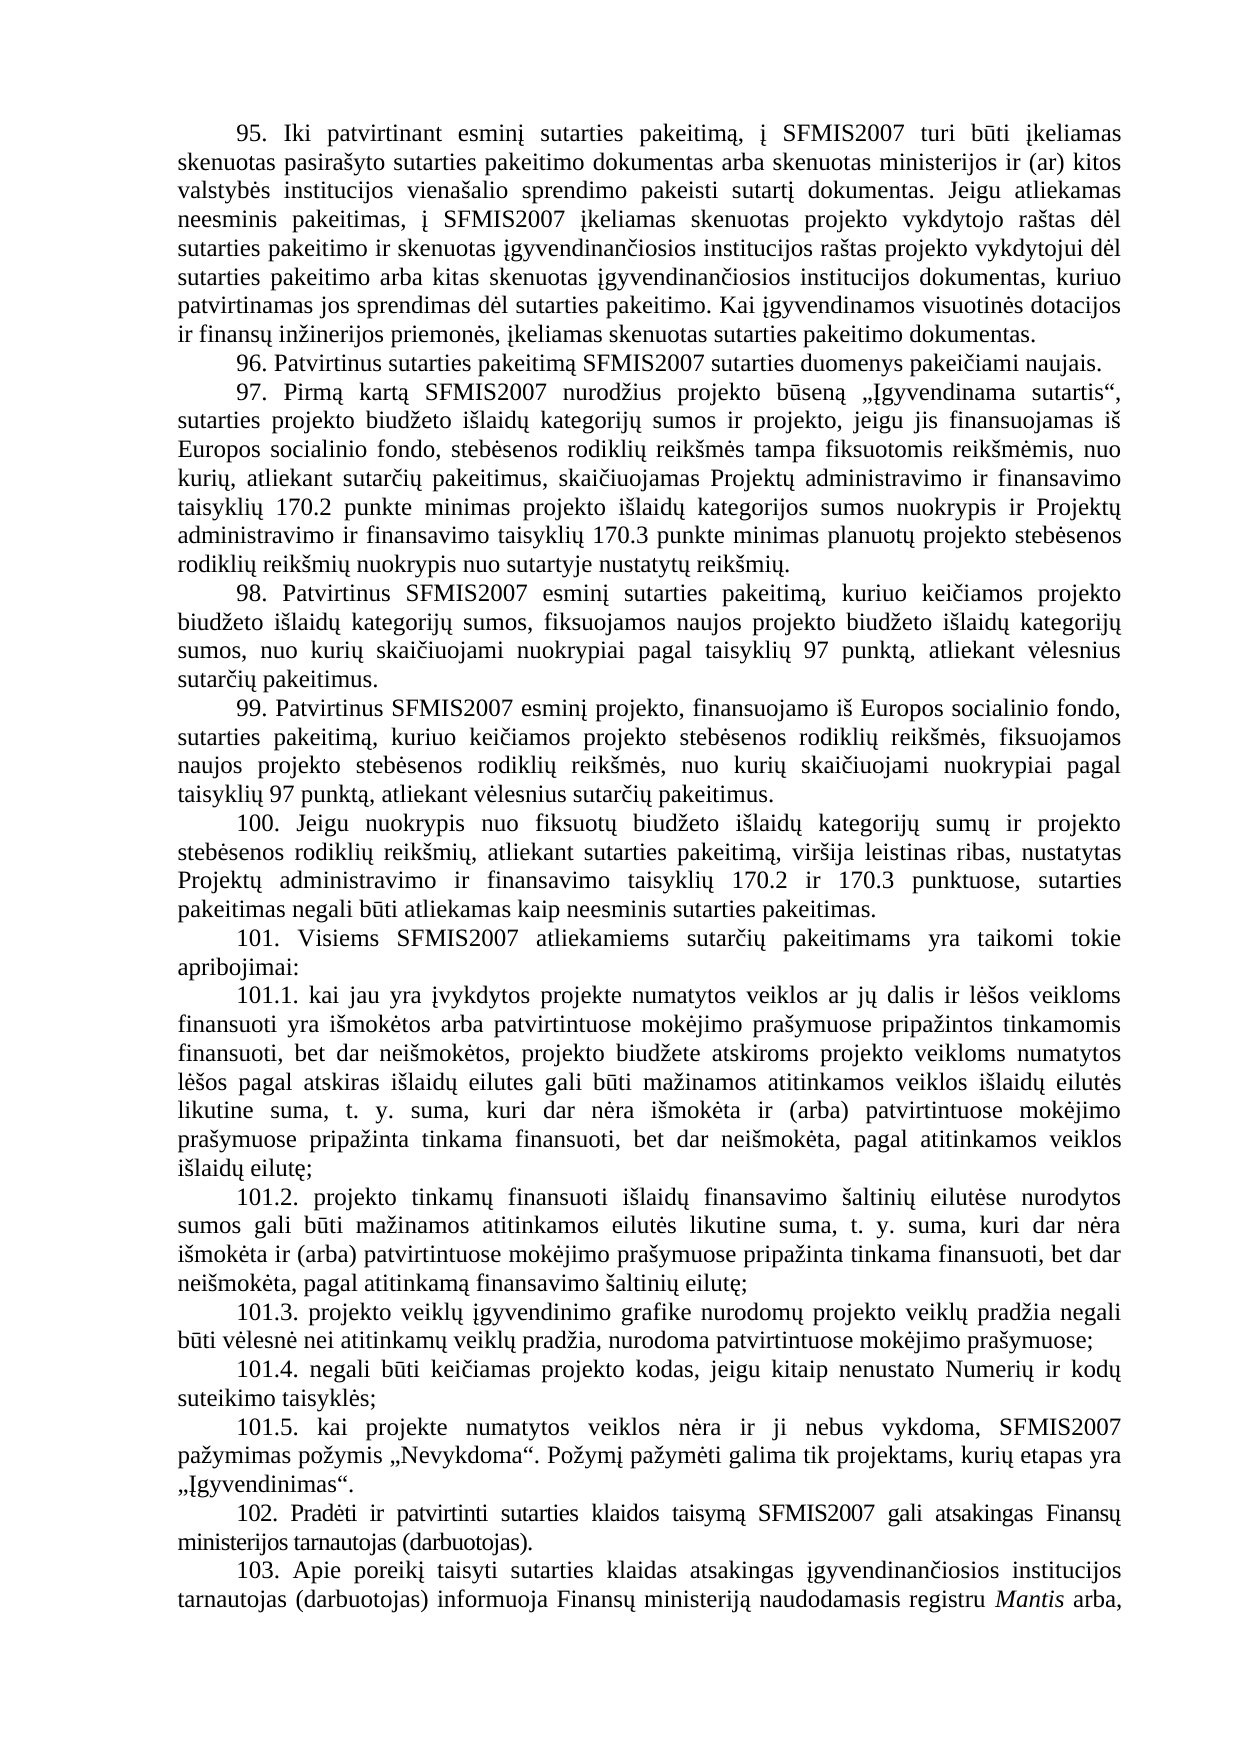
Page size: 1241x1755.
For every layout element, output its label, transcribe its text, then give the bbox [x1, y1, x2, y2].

text 101.5. kai projekte numatytos veiklos nėra ir ji nebus vykdoma, SFMIS2007 pažymimas požymis „Nevykdoma“. Požymį pažymėti galima tik projektams, kurių etapas yra „Įgyvendinimas“. [177, 1412, 1122, 1498]
text 100. Jeigu nuokrypis nuo fiksuotų biudžeto išlaidų kategorijų sumų ir projekto stebėsenos rodiklių reikšmių, atliekant sutarties pakeitimą, viršija leistinas ribas, nustatytas Projektų administravimo ir finansavimo taisyklių 170.2 ir 170.3 punktuose, sutarties pakeitimas negali būti atliekamas kaip neesminis sutarties pakeitimas. [177, 808, 1122, 923]
text 101.4. negali būti keičiamas projekto kodas, jeigu kitaip nenustato Numerių ir kodų suteikimo taisyklės; [177, 1354, 1122, 1412]
text 95. Iki patvirtinant esminį sutarties pakeitimą, į SFMIS2007 turi būti įkeliamas skenuotas pasirašyto sutarties pakeitimo dokumentas arba skenuotas ministerijos ir (ar) kitos valstybės institucijos vienašalio sprendimo pakeisti sutartį dokumentas. Jeigu atliekamas neesminis pakeitimas, į SFMIS2007 įkeliamas skenuotas projekto vykdytojo raštas dėl sutarties pakeitimo ir skenuotas įgyvendinančiosios institucijos raštas projekto vykdytojui dėl sutarties pakeitimo arba kitas skenuotas įgyvendinančiosios institucijos dokumentas, kuriuo patvirtinamas jos sprendimas dėl sutarties pakeitimo. Kai įgyvendinamos visuotinės dotacijos ir finansų inžinerijos priemonės, įkeliamas skenuotas sutarties pakeitimo dokumentas. [177, 118, 1122, 348]
text 96. Patvirtinus sutarties pakeitimą SFMIS2007 sutarties duomenys pakeičiami naujais. [177, 348, 1122, 377]
text 97. Pirmą kartą SFMIS2007 nurodžius projekto būseną „Įgyvendinama sutartis“, sutarties projekto biudžeto išlaidų kategorijų sumos ir projekto, jeigu jis finansuojamas iš Europos socialinio fondo, stebėsenos rodiklių reikšmės tampa fiksuotomis reikšmėmis, nuo kurių, atliekant sutarčių pakeitimus, skaičiuojamas Projektų administravimo ir finansavimo taisyklių 170.2 punkte minimas projekto išlaidų kategorijos sumos nuokrypis ir Projektų administravimo ir finansavimo taisyklių 170.3 punkte minimas planuotų projekto stebėsenos rodiklių reikšmių nuokrypis nuo sutartyje nustatytų reikšmių. [177, 377, 1122, 578]
text 103. Apie poreikį taisyti sutarties klaidas atsakingas įgyvendinančiosios institucijos tarnautojas (darbuotojas) informuoja Finansų ministeriją naudodamasis registru Mantis arba, [177, 1556, 1122, 1613]
text 99. Patvirtinus SFMIS2007 esminį projekto, finansuojamo iš Europos socialinio fondo, sutarties pakeitimą, kuriuo keičiamos projekto stebėsenos rodiklių reikšmės, fiksuojamos naujos projekto stebėsenos rodiklių reikšmės, nuo kurių skaičiuojami nuokrypiai pagal taisyklių 97 punktą, atliekant vėlesnius sutarčių pakeitimus. [177, 693, 1122, 808]
text 101. Visiems SFMIS2007 atliekamiems sutarčių pakeitimams yra taikomi tokie apribojimai: [177, 923, 1122, 981]
text 101.3. projekto veiklų įgyvendinimo grafike nurodomų projekto veiklų pradžia negali būti vėlesnė nei atitinkamų veiklų pradžia, nurodoma patvirtintuose mokėjimo prašymuose; [177, 1297, 1122, 1354]
text 98. Patvirtinus SFMIS2007 esminį sutarties pakeitimą, kuriuo keičiamos projekto biudžeto išlaidų kategorijų sumos, fiksuojamos naujos projekto biudžeto išlaidų kategorijų sumos, nuo kurių skaičiuojami nuokrypiai pagal taisyklių 97 punktą, atliekant vėlesnius sutarčių pakeitimus. [177, 578, 1122, 693]
text 101.1. kai jau yra įvykdytos projekte numatytos veiklos ar jų dalis ir lėšos veikloms finansuoti yra išmokėtos arba patvirtintuose mokėjimo prašymuose pripažintos tinkamomis finansuoti, bet dar neišmokėtos, projekto biudžete atskiroms projekto veikloms numatytos lėšos pagal atskiras išlaidų eilutes gali būti mažinamos atitinkamos veiklos išlaidų eilutės likutine suma, t. y. suma, kuri dar nėra išmokėta ir (arba) patvirtintuose mokėjimo prašymuose pripažinta tinkama finansuoti, bet dar neišmokėta, pagal atitinkamos veiklos išlaidų eilutę; [177, 981, 1122, 1182]
text 101.2. projekto tinkamų finansuoti išlaidų finansavimo šaltinių eilutėse nurodytos sumos gali būti mažinamos atitinkamos eilutės likutine suma, t. y. suma, kuri dar nėra išmokėta ir (arba) patvirtintuose mokėjimo prašymuose pripažinta tinkama finansuoti, bet dar neišmokėta, pagal atitinkamą finansavimo šaltinių eilutę; [177, 1182, 1122, 1297]
text 102. Pradėti ir patvirtinti sutarties klaidos taisymą SFMIS2007 gali atsakingas Finansų ministerijos tarnautojas (darbuotojas). [177, 1498, 1122, 1556]
